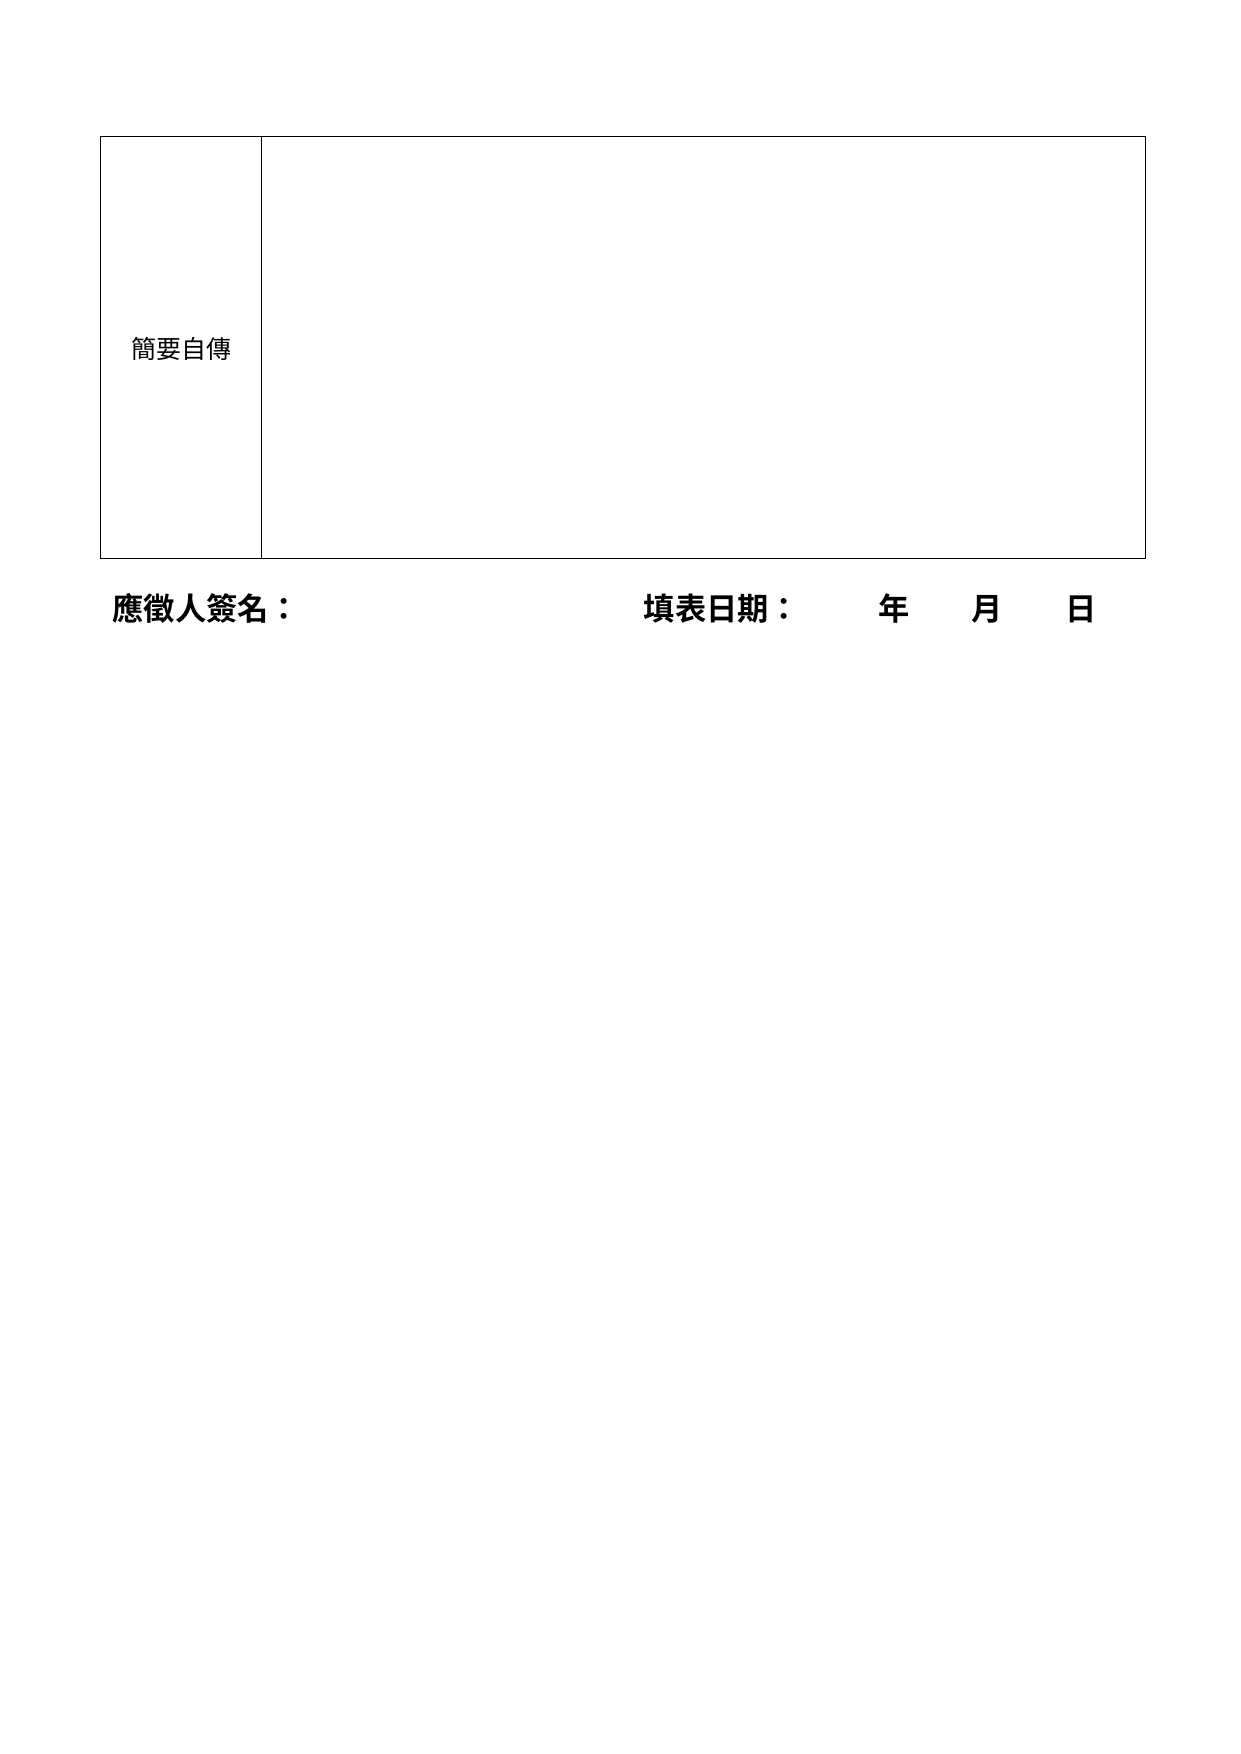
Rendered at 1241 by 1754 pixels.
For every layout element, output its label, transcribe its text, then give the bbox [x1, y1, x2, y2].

text 應徵人簽名： 填表日期： 年 月 日 [112, 584, 1128, 629]
table_cell 簡要自傳 [101, 137, 261, 558]
table_cell [262, 137, 1145, 558]
